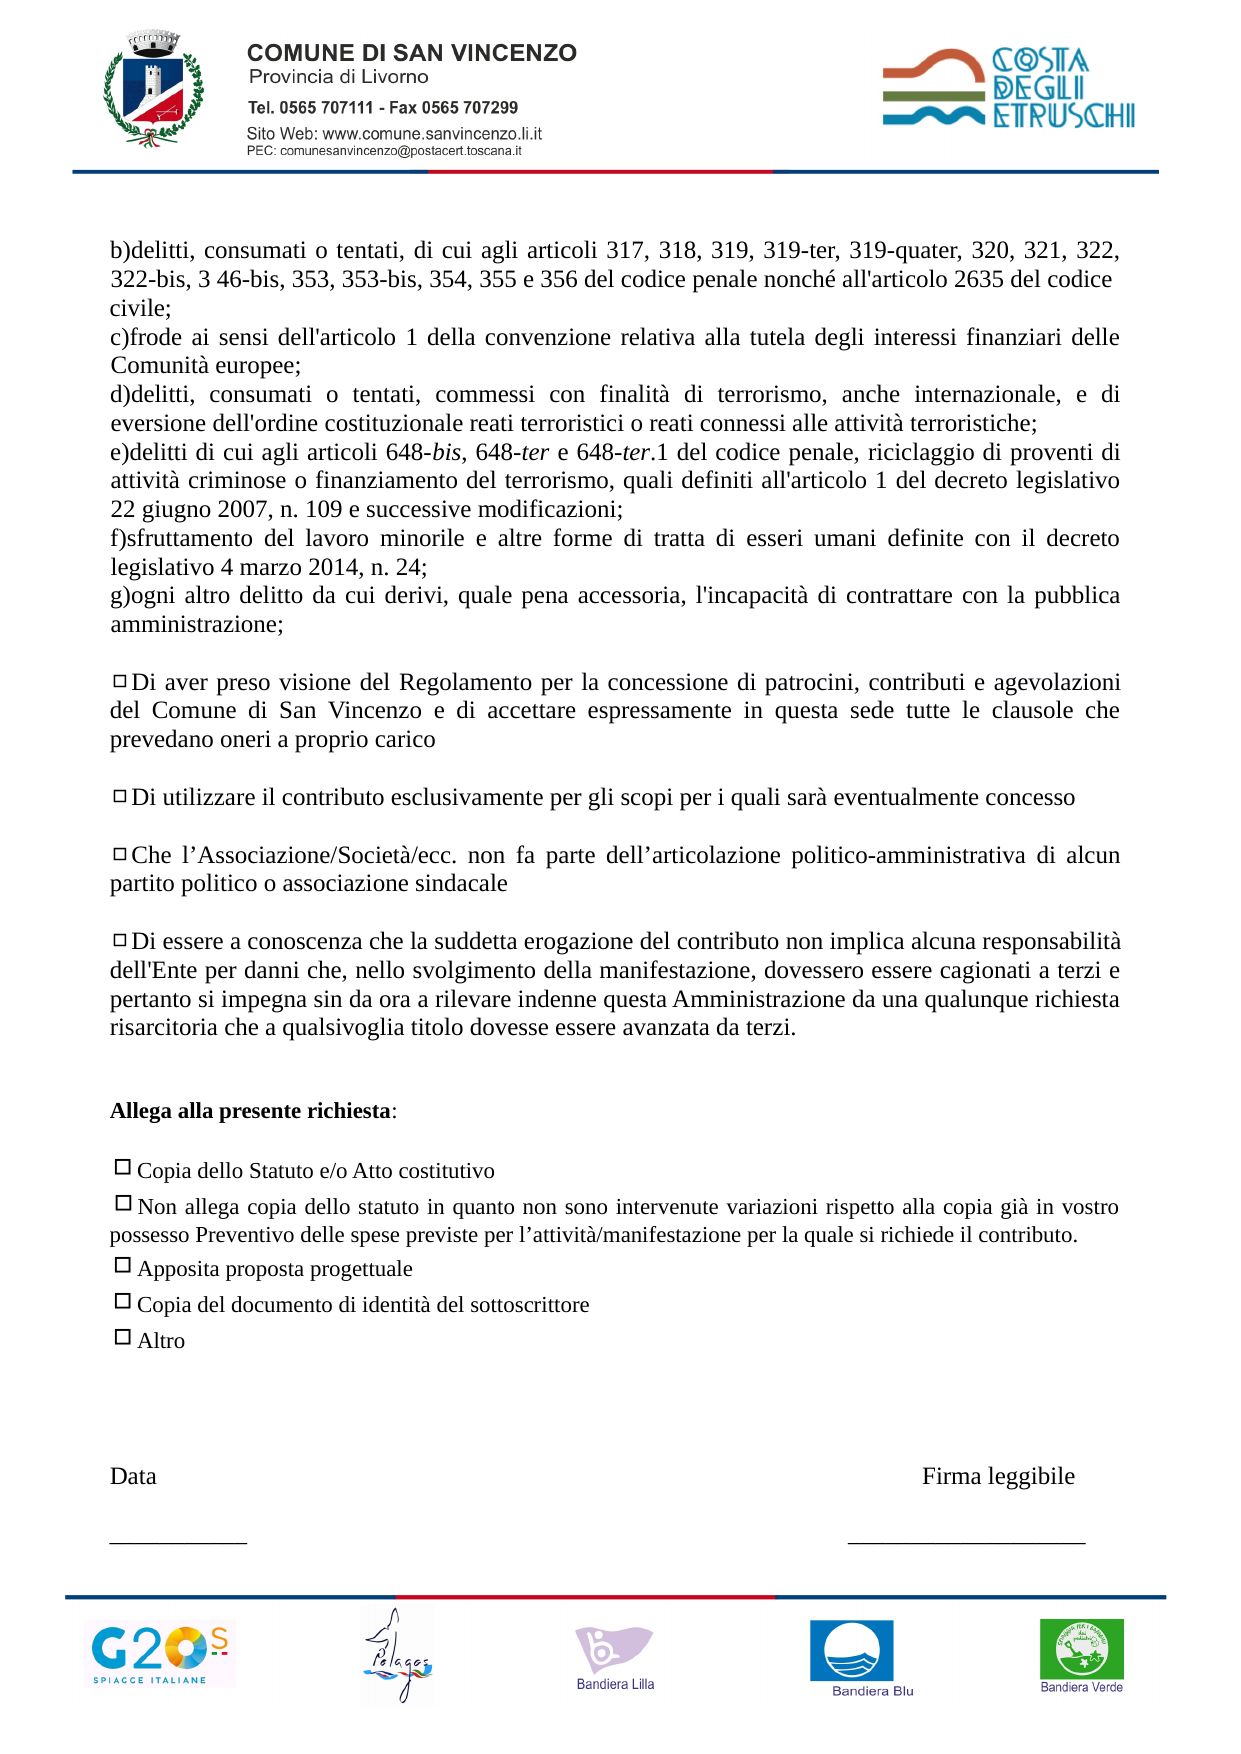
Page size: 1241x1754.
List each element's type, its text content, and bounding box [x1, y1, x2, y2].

picture [72, 29, 1159, 174]
text f)sfruttamento del lavoro minorile e altre forme di tratta di esseri umani definite con il decreto legislativo 4 marzo 2014, n. 24; [110, 523, 1122, 581]
text Copia dello Statuto e/o Atto costitutivo [109, 1149, 1122, 1185]
text civile; [109, 293, 1122, 322]
text Copia del documento di identità del sottoscrittore [109, 1283, 1122, 1319]
picture [65, 1595, 1167, 1707]
text Di utilizzare il contributo esclusivamente per gli scopi per i quali sarà eventualmente concesso [109, 782, 1122, 811]
text Che l’Associazione/Società/ecc. non fa parte dell’articolazione politico-amministrativa di alcun partito politico o associazione sindacale [109, 840, 1122, 897]
text b)delitti, consumati o tentati, di cui agli articoli 317, 318, 319, 319-ter, 319-quater, 320, 321, 322, 322-bis, 3 46-bis, 353, 353-bis, 354, 355 e 356 del codice penale nonché all'articolo 2635 del codice [110, 236, 1122, 293]
text d)delitti, consumati o tentati, commessi con finalità di terrorismo, anche internazionale, e di eversione dell'ordine costituzionale reati terroristici o reati connessi alle attività terroristiche; [110, 379, 1122, 437]
text Altro [109, 1319, 1122, 1355]
text g)ogni altro delitto da cui derivi, quale pena accessoria, l'incapacità di contrattare con la pubblica amministrazione; [110, 581, 1122, 638]
text e)delitti di cui agli articoli 648-bis, 648-ter e 648-ter.1 del codice penale, riciclaggio di proventi di attività criminose o finanziamento del terrorismo, quali definiti all'articolo 1 del decreto legislativo 22 giugno 2007, n. 109 e successive modificazioni; [110, 437, 1122, 523]
text Di aver preso visione del Regolamento per la concessione di patrocini, contributi e agevolazioni del Comune di San Vincenzo e di accettare espressamente in questa sede tutte le clausole che prevedano oneri a proprio carico [109, 667, 1122, 753]
text Apposita proposta progettuale [109, 1248, 1122, 1283]
text Non allega copia dello statuto in quanto non sono intervenute variazioni rispetto alla copia già in vostro possesso Preventivo delle spese previste per l’attività/manifestazione per la quale si richiede il contributo. [109, 1185, 1122, 1248]
text Di essere a conoscenza che la suddetta erogazione del contributo non implica alcuna responsabilità dell'Ente per danni che, nello svolgimento della manifestazione, dovessero essere cagionati a terzi e pertanto si impegna sin da ora a rilevare indenne questa Amministrazione da una qualunque richiesta risarcitoria che a qualsivoglia titolo dovesse essere avanzata da terzi. [109, 926, 1122, 1041]
text Allega alla presente richiesta: [109, 1097, 1122, 1123]
text c)frode ai sensi dell'articolo 1 della convenzione relativa alla tutela degli interessi finanziari delle Comunità europee; [110, 322, 1122, 379]
text ___________ ___________________ [109, 1518, 1122, 1547]
text Data Firma leggibile [109, 1461, 1122, 1489]
